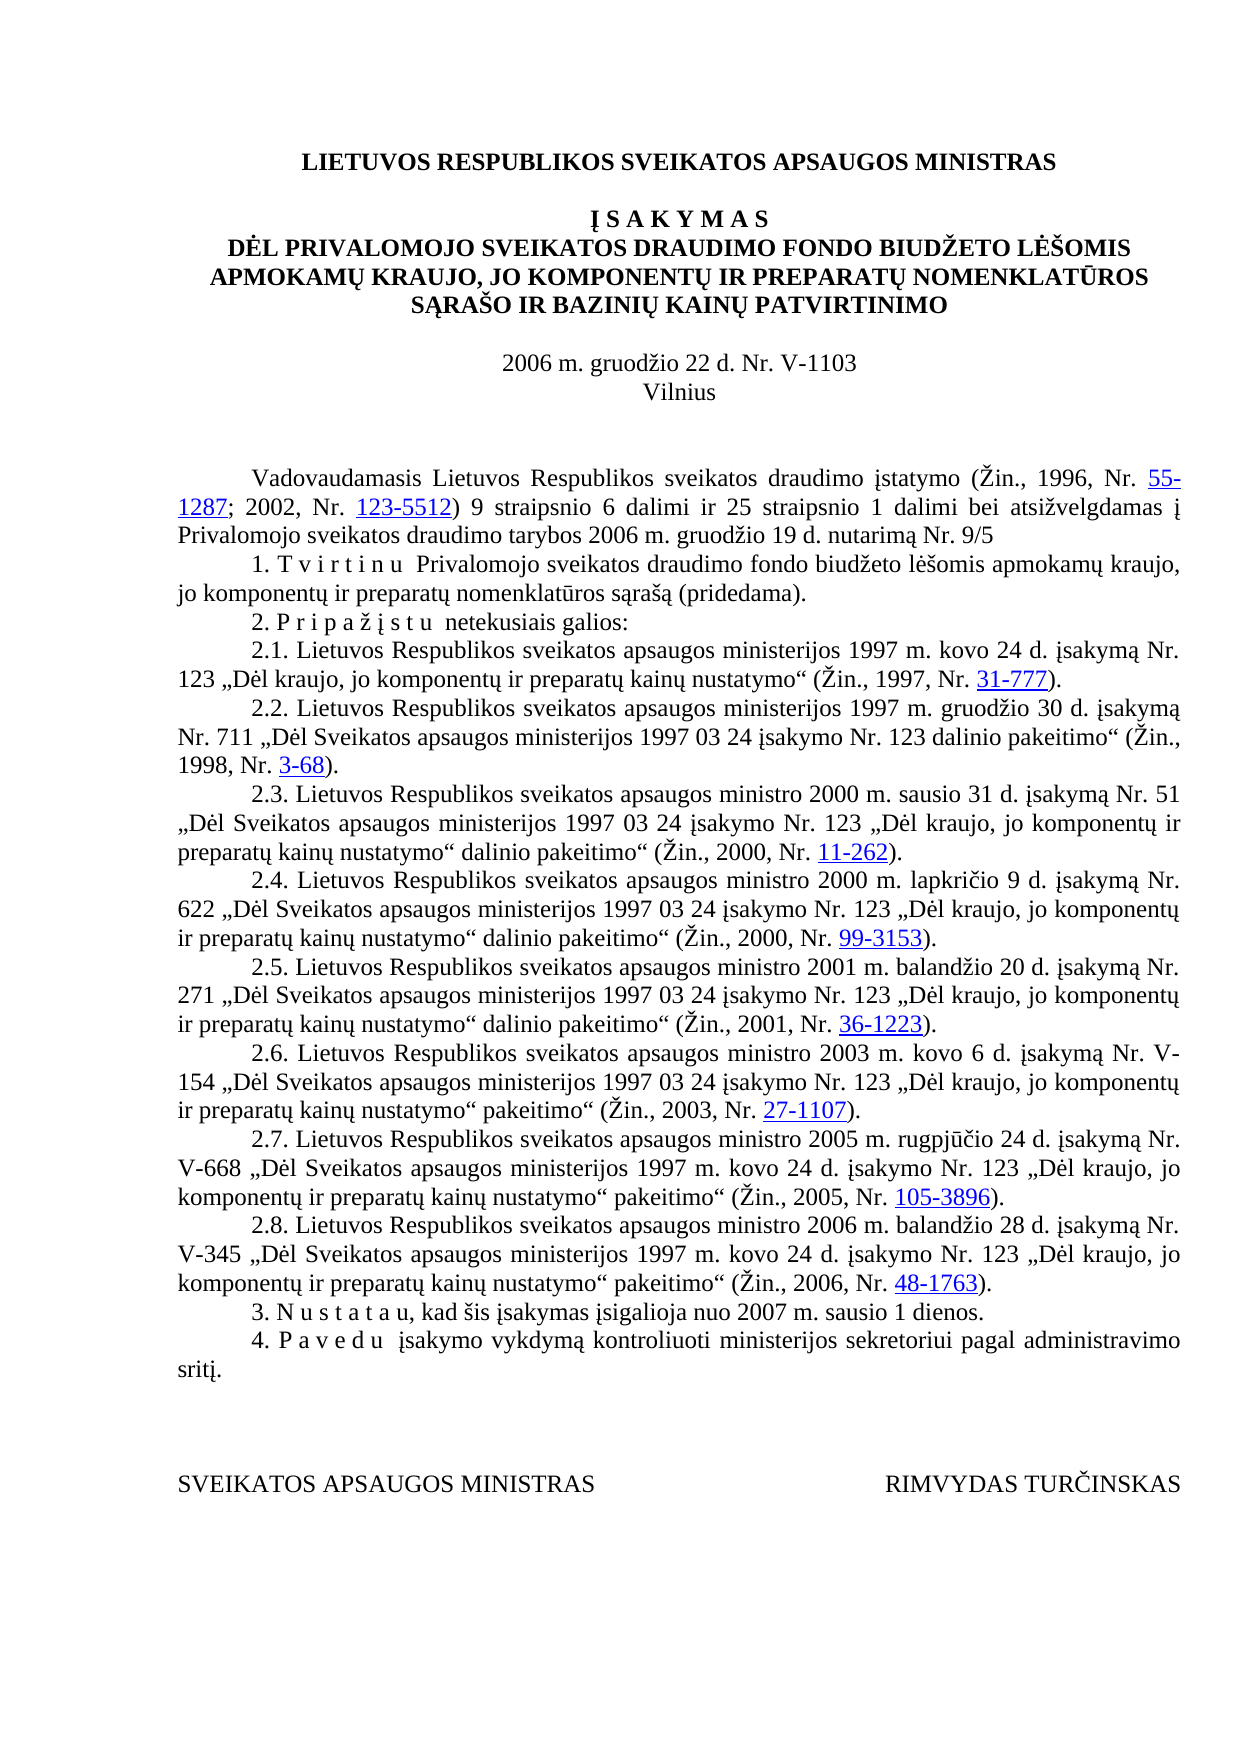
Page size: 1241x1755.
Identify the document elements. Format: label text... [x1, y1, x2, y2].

text 2.7. Lietuvos Respublikos sveikatos apsaugos ministro 2005 m. rugpjūčio 24 d. įsakymą Nr. V-668 „Dėl Sveikatos apsaugos ministerijos 1997 m. kovo 24 d. įsakymo Nr. 123 „Dėl kraujo, jo komponentų ir preparatų kainų nustatymo“ pakeitimo“ (Žin., 2005, Nr. 105-3896). [177, 1124, 1181, 1211]
text 2.3. Lietuvos Respublikos sveikatos apsaugos ministro 2000 m. sausio 31 d. įsakymą Nr. 51 „Dėl Sveikatos apsaugos ministerijos 1997 03 24 įsakymo Nr. 123 „Dėl kraujo, jo komponentų ir preparatų kainų nustatymo“ dalinio pakeitimo“ (Žin., 2000, Nr. 11-262). [177, 779, 1181, 866]
text 2.1. Lietuvos Respublikos sveikatos apsaugos ministerijos 1997 m. kovo 24 d. įsakymą Nr. 123 „Dėl kraujo, jo komponentų ir preparatų kainų nustatymo“ (Žin., 1997, Nr. 31-777). [177, 636, 1181, 693]
text 2.8. Lietuvos Respublikos sveikatos apsaugos ministro 2006 m. balandžio 28 d. įsakymą Nr. V-345 „Dėl Sveikatos apsaugos ministerijos 1997 m. kovo 24 d. įsakymo Nr. 123 „Dėl kraujo, jo komponentų ir preparatų kainų nustatymo“ pakeitimo“ (Žin., 2006, Nr. 48-1763). [177, 1211, 1181, 1297]
text 2.5. Lietuvos Respublikos sveikatos apsaugos ministro 2001 m. balandžio 20 d. įsakymą Nr. 271 „Dėl Sveikatos apsaugos ministerijos 1997 03 24 įsakymo Nr. 123 „Dėl kraujo, jo komponentų ir preparatų kainų nustatymo“ dalinio pakeitimo“ (Žin., 2001, Nr. 36-1223). [177, 952, 1181, 1038]
text SVEIKATOS APSAUGOS MINISTRAS RIMVYDAS TURČINSKAS [177, 1469, 1181, 1498]
text 1. Tvirtinu Privalomojo sveikatos draudimo fondo biudžeto lėšomis apmokamų kraujo, jo komponentų ir preparatų nomenklatūros sąrašą (pridedama). [177, 549, 1181, 607]
text Vadovaudamasis Lietuvos Respublikos sveikatos draudimo įstatymo (Žin., 1996, Nr. 55-1287; 2002, Nr. 123-5512) 9 straipsnio 6 dalimi ir 25 straipsnio 1 dalimi bei atsižvelgdamas į Privalomojo sveikatos draudimo tarybos 2006 m. gruodžio 19 d. nutarimą Nr. 9/5 [177, 463, 1181, 549]
text 2. Pripažįstu netekusiais galios: [177, 607, 1181, 636]
text 2.4. Lietuvos Respublikos sveikatos apsaugos ministro 2000 m. lapkričio 9 d. įsakymą Nr. 622 „Dėl Sveikatos apsaugos ministerijos 1997 03 24 įsakymo Nr. 123 „Dėl kraujo, jo komponentų ir preparatų kainų nustatymo“ dalinio pakeitimo“ (Žin., 2000, Nr. 99-3153). [177, 866, 1181, 952]
text 4. Pavedu įsakymo vykdymą kontroliuoti ministerijos sekretoriui pagal administravimo sritį. [177, 1326, 1181, 1383]
text 2006 m. gruodžio 22 d. Nr. V-1103 [177, 348, 1181, 377]
text LIETUVOS RESPUBLIKOS SVEIKATOS APSAUGOS MINISTRAS [177, 147, 1181, 176]
text DĖL PRIVALOMOJO SVEIKATOS DRAUDIMO FONDO BIUDŽETO LĖŠOMIS APMOKAMŲ KRAUJO, JO KOMPONENTŲ IR PREPARATŲ NOMENKLATŪROS SĄRAŠO IR BAZINIŲ KAINŲ PATVIRTINIMO [177, 233, 1181, 319]
text 3. Nustatau, kad šis įsakymas įsigalioja nuo 2007 m. sausio 1 dienos. [177, 1297, 1181, 1326]
text Į S A K Y M A S [177, 204, 1181, 233]
text 2.2. Lietuvos Respublikos sveikatos apsaugos ministerijos 1997 m. gruodžio 30 d. įsakymą Nr. 711 „Dėl Sveikatos apsaugos ministerijos 1997 03 24 įsakymo Nr. 123 dalinio pakeitimo“ (Žin., 1998, Nr. 3-68). [177, 693, 1181, 779]
text 2.6. Lietuvos Respublikos sveikatos apsaugos ministro 2003 m. kovo 6 d. įsakymą Nr. V-154 „Dėl Sveikatos apsaugos ministerijos 1997 03 24 įsakymo Nr. 123 „Dėl kraujo, jo komponentų ir preparatų kainų nustatymo“ pakeitimo“ (Žin., 2003, Nr. 27-1107). [177, 1038, 1181, 1124]
text Vilnius [177, 377, 1181, 406]
